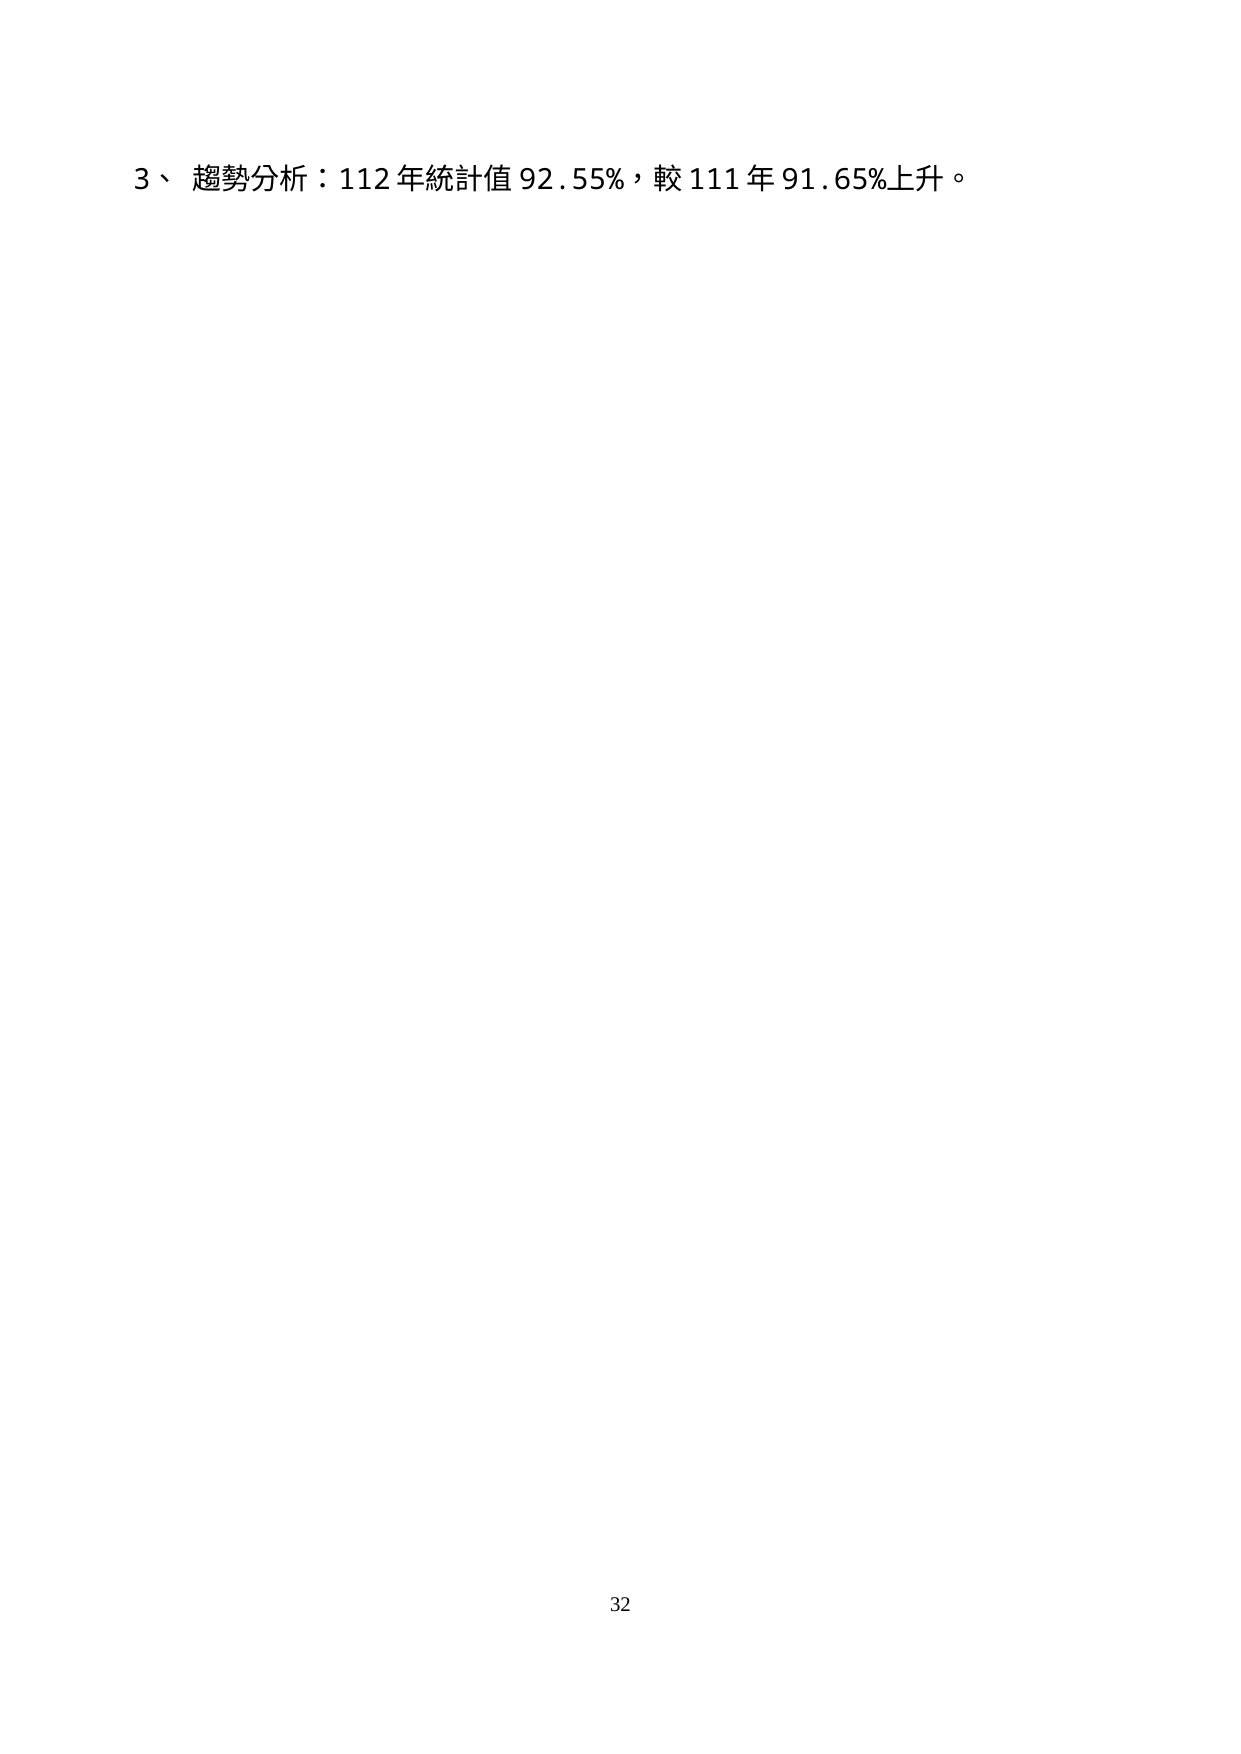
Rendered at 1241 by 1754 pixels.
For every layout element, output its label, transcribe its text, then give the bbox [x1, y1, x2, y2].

list 趨勢分析：112年統計值92.55%，較111年91.65%上升。 [133, 135, 1107, 198]
